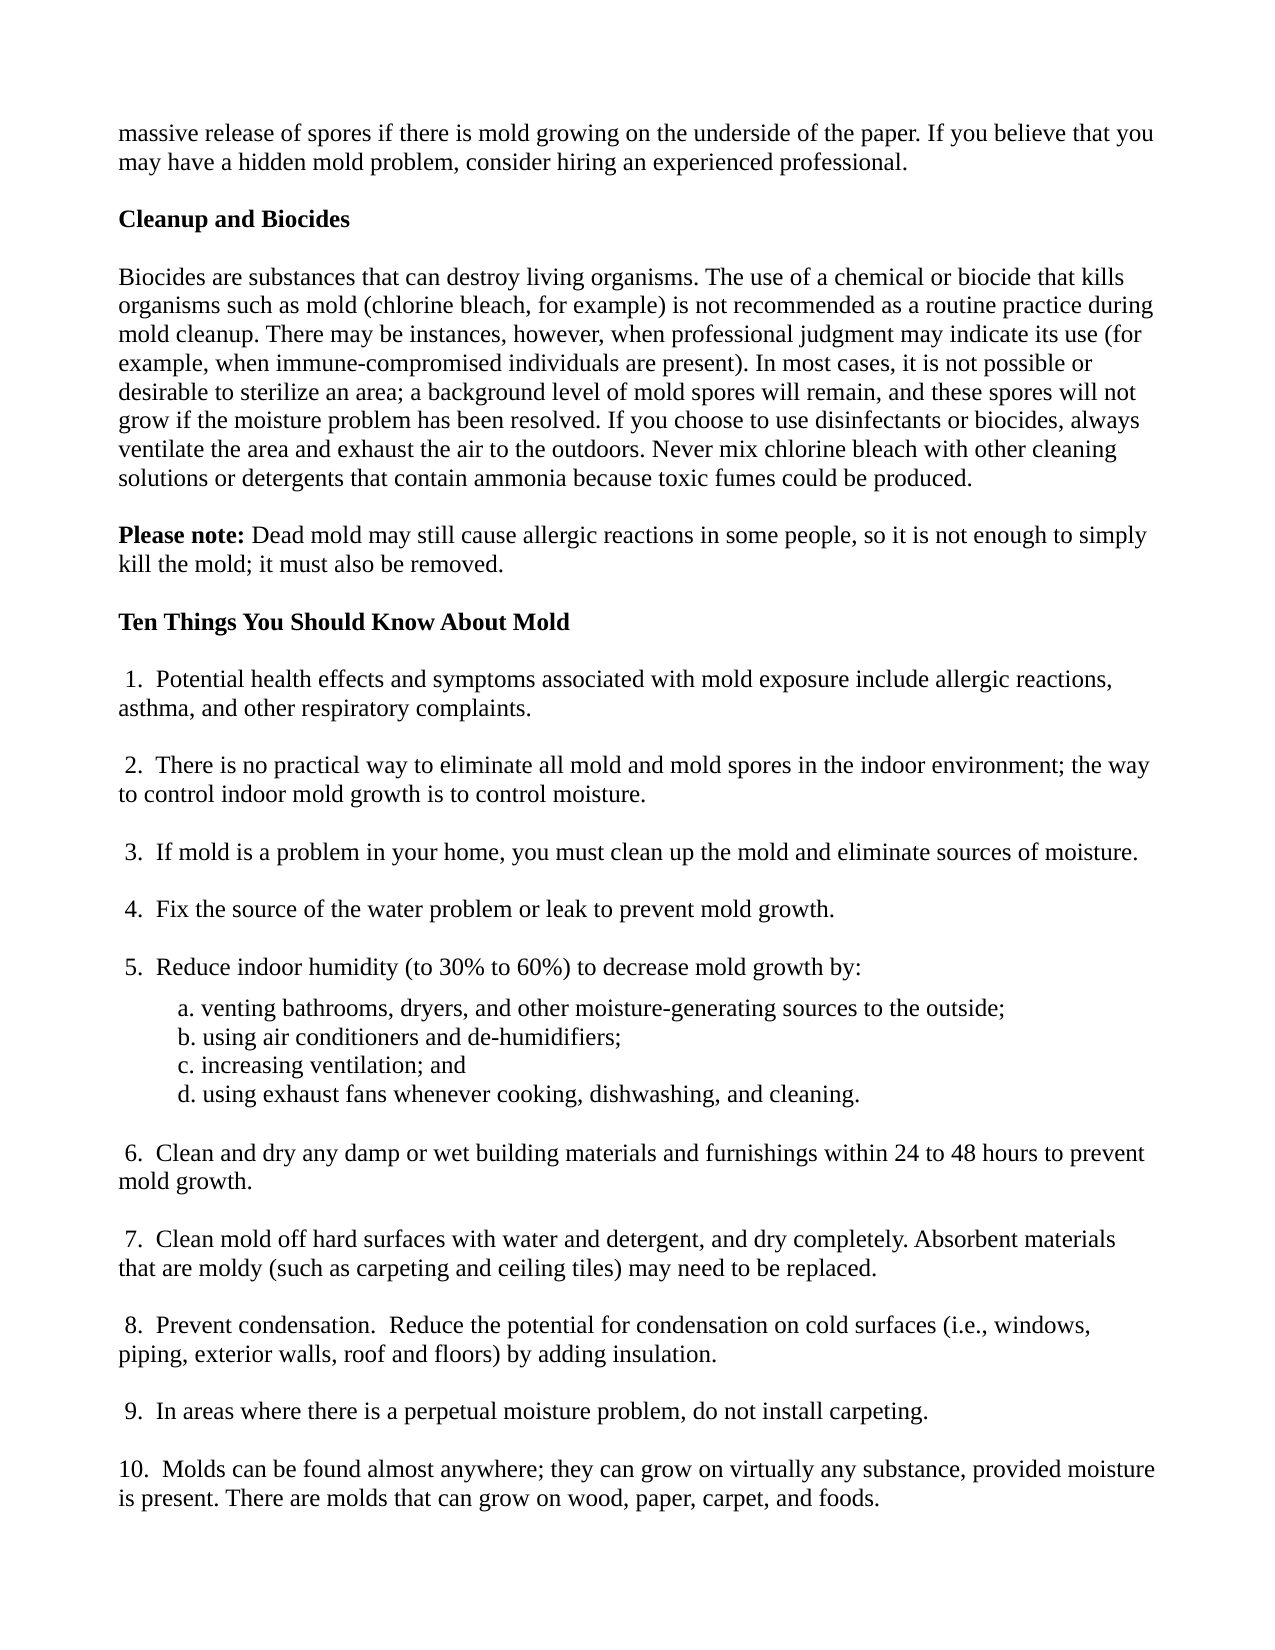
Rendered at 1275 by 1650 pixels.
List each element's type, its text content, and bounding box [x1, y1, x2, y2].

text massive release of spores if there is mold growing on the underside of the paper. If you believe that you may have a hidden mold problem, consider hiring an experienced professional. [118, 118, 1157, 176]
text Biocides are substances that can destroy living organisms. The use of a chemical or biocide that kills organisms such as mold (chlorine bleach, for example) is not recommended as a routine practice during mold cleanup. There may be instances, however, when professional judgment may indicate its use (for example, when immune-compromised individuals are present). In most cases, it is not possible or desirable to sterilize an area; a background level of mold spores will remain, and these spores will not grow if the moisture problem has been resolved. If you choose to use disinfectants or biocides, always ventilate the area and exhaust the air to the outdoors. Never mix chlorine bleach with other cleaning solutions or detergents that contain ammonia because toxic fumes could be produced. [118, 262, 1157, 492]
text 8. Prevent condensation. Reduce the potential for condensation on cold surfaces (i.e., windows, piping, exterior walls, roof and floors) by adding insulation. [118, 1310, 1157, 1368]
text 7. Clean mold off hard surfaces with water and detergent, and dry completely. Absorbent materials that are moldy (such as carpeting and ceiling tiles) may need to be replaced. [118, 1224, 1157, 1281]
text 5. Reduce indoor humidity (to 30% to 60%) to decrease mold growth by: [118, 952, 1157, 981]
text Ten Things You Should Know About Mold [118, 607, 1157, 636]
text 3. If mold is a problem in your home, you must clean up the mold and eliminate sources of moisture. [118, 837, 1157, 894]
text b. using air conditioners and de-humidifiers; [177, 1022, 1098, 1051]
text 4. Fix the source of the water problem or leak to prevent mold growth. [118, 894, 1157, 923]
text 1. Potential health effects and symptoms associated with mold exposure include allergic reactions, asthma, and other respiratory complaints. [118, 664, 1157, 751]
text a. venting bathrooms, dryers, and other moisture-generating sources to the outside; [177, 993, 1098, 1022]
text 2. There is no practical way to eliminate all mold and mold spores in the indoor environment; the way to control indoor mold growth is to control moisture. [118, 751, 1157, 837]
text Please note: Dead mold may still cause allergic reactions in some people, so it is not enough to simply kill the mold; it must also be removed. [118, 521, 1157, 578]
text 9. In areas where there is a perpetual moisture problem, do not install carpeting. [118, 1396, 1157, 1425]
text 10. Molds can be found almost anywhere; they can grow on virtually any substance, provided moisture is present. There are molds that can grow on wood, paper, carpet, and foods. [118, 1454, 1157, 1511]
text d. using exhaust fans whenever cooking, dishwashing, and cleaning. [177, 1079, 1098, 1108]
text 6. Clean and dry any damp or wet building materials and furnishings within 24 to 48 hours to prevent mold growth. [118, 1138, 1157, 1195]
text c. increasing ventilation; and [177, 1051, 1098, 1079]
text Cleanup and Biocides [118, 204, 1157, 233]
